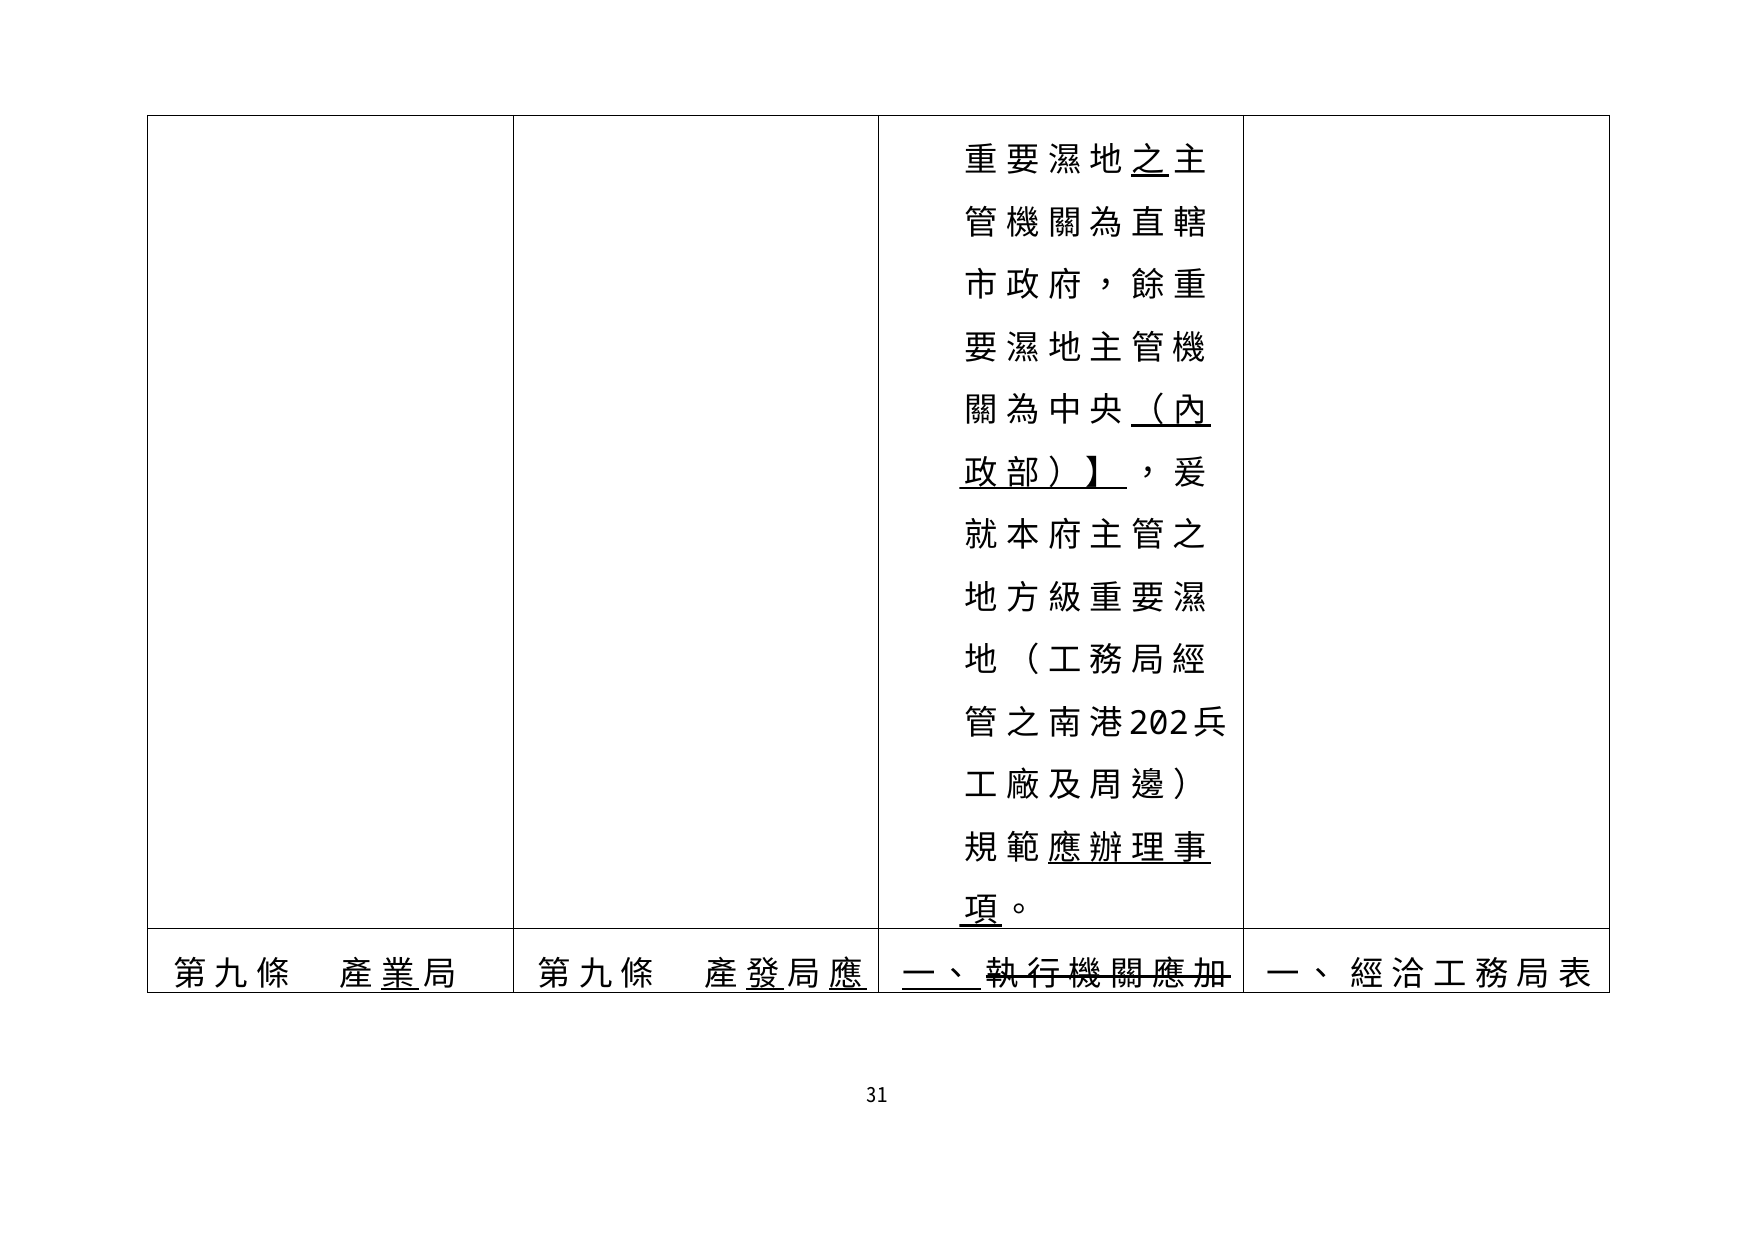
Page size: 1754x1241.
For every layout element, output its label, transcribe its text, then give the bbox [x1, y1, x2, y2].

table_cell [148, 116, 513, 928]
table_cell [514, 116, 878, 928]
table_cell [1244, 116, 1609, 928]
table_cell 重要濕地之主管機關為直轄市政府，餘重要濕地主管機關為中央（內政部）】，爰就本府主管之地方級重要濕地（工務局經管之南港202兵工廠及周邊）規範應辦理事項。 [879, 116, 1243, 928]
table_cell 一、經洽工務局表 [1244, 929, 1609, 992]
table_cell 一、執行機關應加 [879, 929, 1243, 992]
